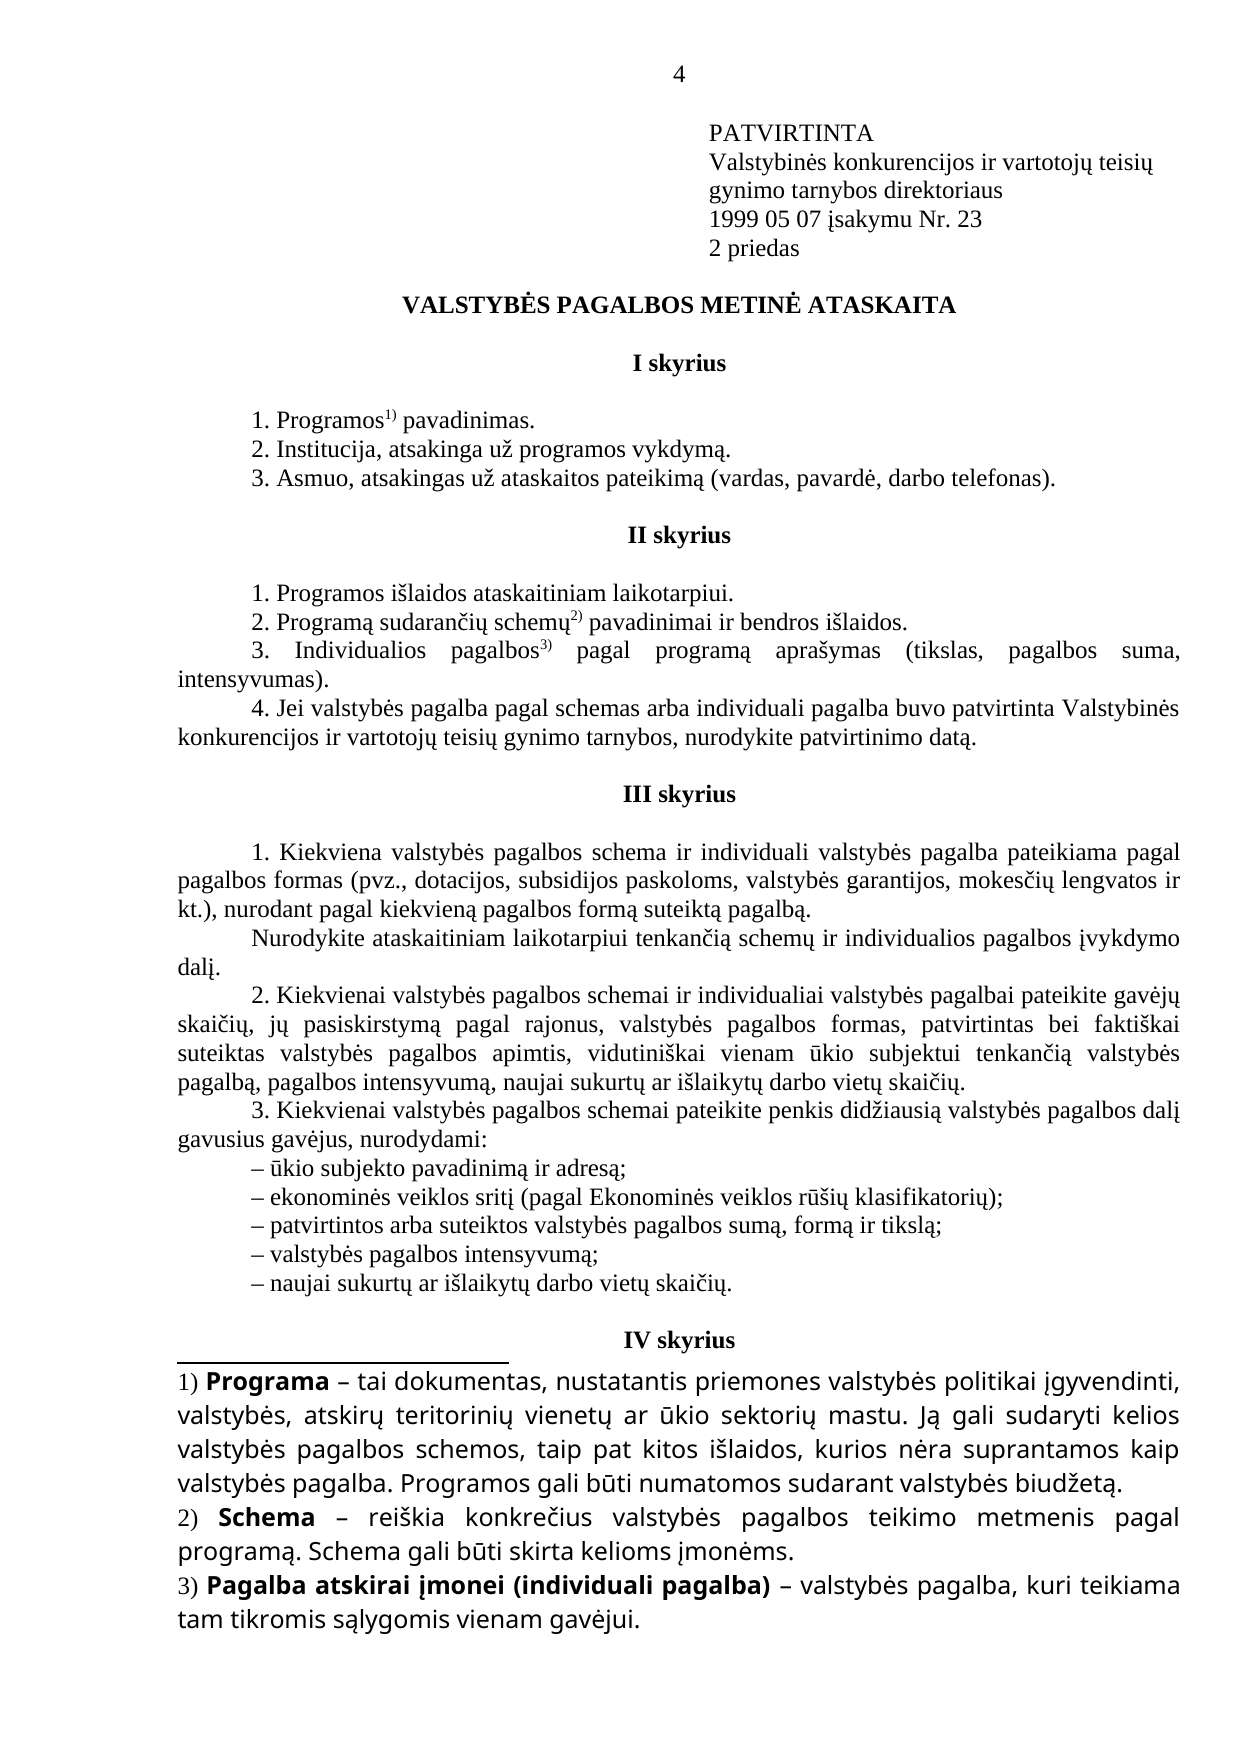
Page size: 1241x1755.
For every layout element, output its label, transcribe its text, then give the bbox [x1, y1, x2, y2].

text 3. Individualios pagalbos pagal programą aprašymas (tikslas, pagalbos suma, intensyvumas). [177, 636, 1181, 693]
text IV skyrius [177, 1326, 1181, 1354]
text 1. Kiekviena valstybės pagalbos schema ir individuali valstybės pagalba pateikiama pagal pagalbos formas (pvz., dotacijos, subsidijos paskoloms, valstybės garantijos, mokesčių lengvatos ir kt.), nurodant pagal kiekvieną pagalbos formą suteiktą pagalbą. [177, 837, 1181, 923]
text PATVIRTINTA [177, 118, 1181, 147]
text 2 priedas [177, 233, 1181, 262]
text III skyrius [177, 779, 1181, 808]
text II skyrius [177, 521, 1181, 549]
text 1. Programos išlaidos ataskaitiniam laikotarpiui. [177, 578, 1181, 607]
text 1. Programos pavadinimas. [177, 406, 1181, 434]
text Programa – tai dokumentas, nustatantis priemones valstybės politikai įgyvendinti, valstybės, atskirų teritorinių vienetų ar ūkio sektorių mastu. Ją gali sudaryti kelios valstybės pagalbos schemos, taip pat kitos išlaidos, kurios nėra suprantamos kaip valstybės pagalba. Programos gali būti numatomos sudarant valstybės biudžetą. [177, 1363, 1181, 1500]
text Valstybės pagalbos metinė ataskaita [177, 291, 1181, 319]
text 2. Programą sudarančių schemų pavadinimai ir bendros išlaidos. [177, 607, 1181, 636]
text 4. Jei valstybės pagalba pagal schemas arba individuali pagalba buvo patvirtinta Valstybinės konkurencijos ir vartotojų teisių gynimo tarnybos, nurodykite patvirtinimo datą. [177, 693, 1181, 751]
text – ūkio subjekto pavadinimą ir adresą; [177, 1153, 1181, 1182]
text 1999 05 07 įsakymu Nr. 23 [177, 204, 1181, 233]
text I skyrius [177, 348, 1181, 377]
text gynimo tarnybos direktoriaus [177, 176, 1181, 204]
text 3. Asmuo, atsakingas už ataskaitos pateikimą (vardas, pavardė, darbo telefonas). [177, 463, 1181, 492]
text – valstybės pagalbos intensyvumą; [177, 1239, 1181, 1268]
text Valstybinės konkurencijos ir vartotojų teisių [177, 147, 1181, 176]
text Pagalba atskirai įmonei (individuali pagalba) – valstybės pagalba, kuri teikiama tam tikromis sąlygomis vienam gavėjui. [177, 1568, 1181, 1636]
text Nurodykite ataskaitiniam laikotarpiui tenkančią schemų ir individualios pagalbos įvykdymo dalį. [177, 923, 1181, 981]
text 2. Kiekvienai valstybės pagalbos schemai ir individualiai valstybės pagalbai pateikite gavėjų skaičių, jų pasiskirstymą pagal rajonus, valstybės pagalbos formas, patvirtintas bei faktiškai suteiktas valstybės pagalbos apimtis, vidutiniškai vienam ūkio subjektui tenkančią valstybės pagalbą, pagalbos intensyvumą, naujai sukurtų ar išlaikytų darbo vietų skaičių. [177, 981, 1181, 1096]
text 3. Kiekvienai valstybės pagalbos schemai pateikite penkis didžiausią valstybės pagalbos dalį gavusius gavėjus, nurodydami: [177, 1096, 1181, 1153]
text 2. Institucija, atsakinga už programos vykdymą. [177, 434, 1181, 463]
text – naujai sukurtų ar išlaikytų darbo vietų skaičių. [177, 1268, 1181, 1297]
text – ekonominės veiklos sritį (pagal Ekonominės veiklos rūšių klasifikatorių); [177, 1182, 1181, 1211]
text – patvirtintos arba suteiktos valstybės pagalbos sumą, formą ir tikslą; [177, 1211, 1181, 1239]
text Schema – reiškia konkrečius valstybės pagalbos teikimo metmenis pagal programą. Schema gali būti skirta kelioms įmonėms. [177, 1500, 1181, 1568]
